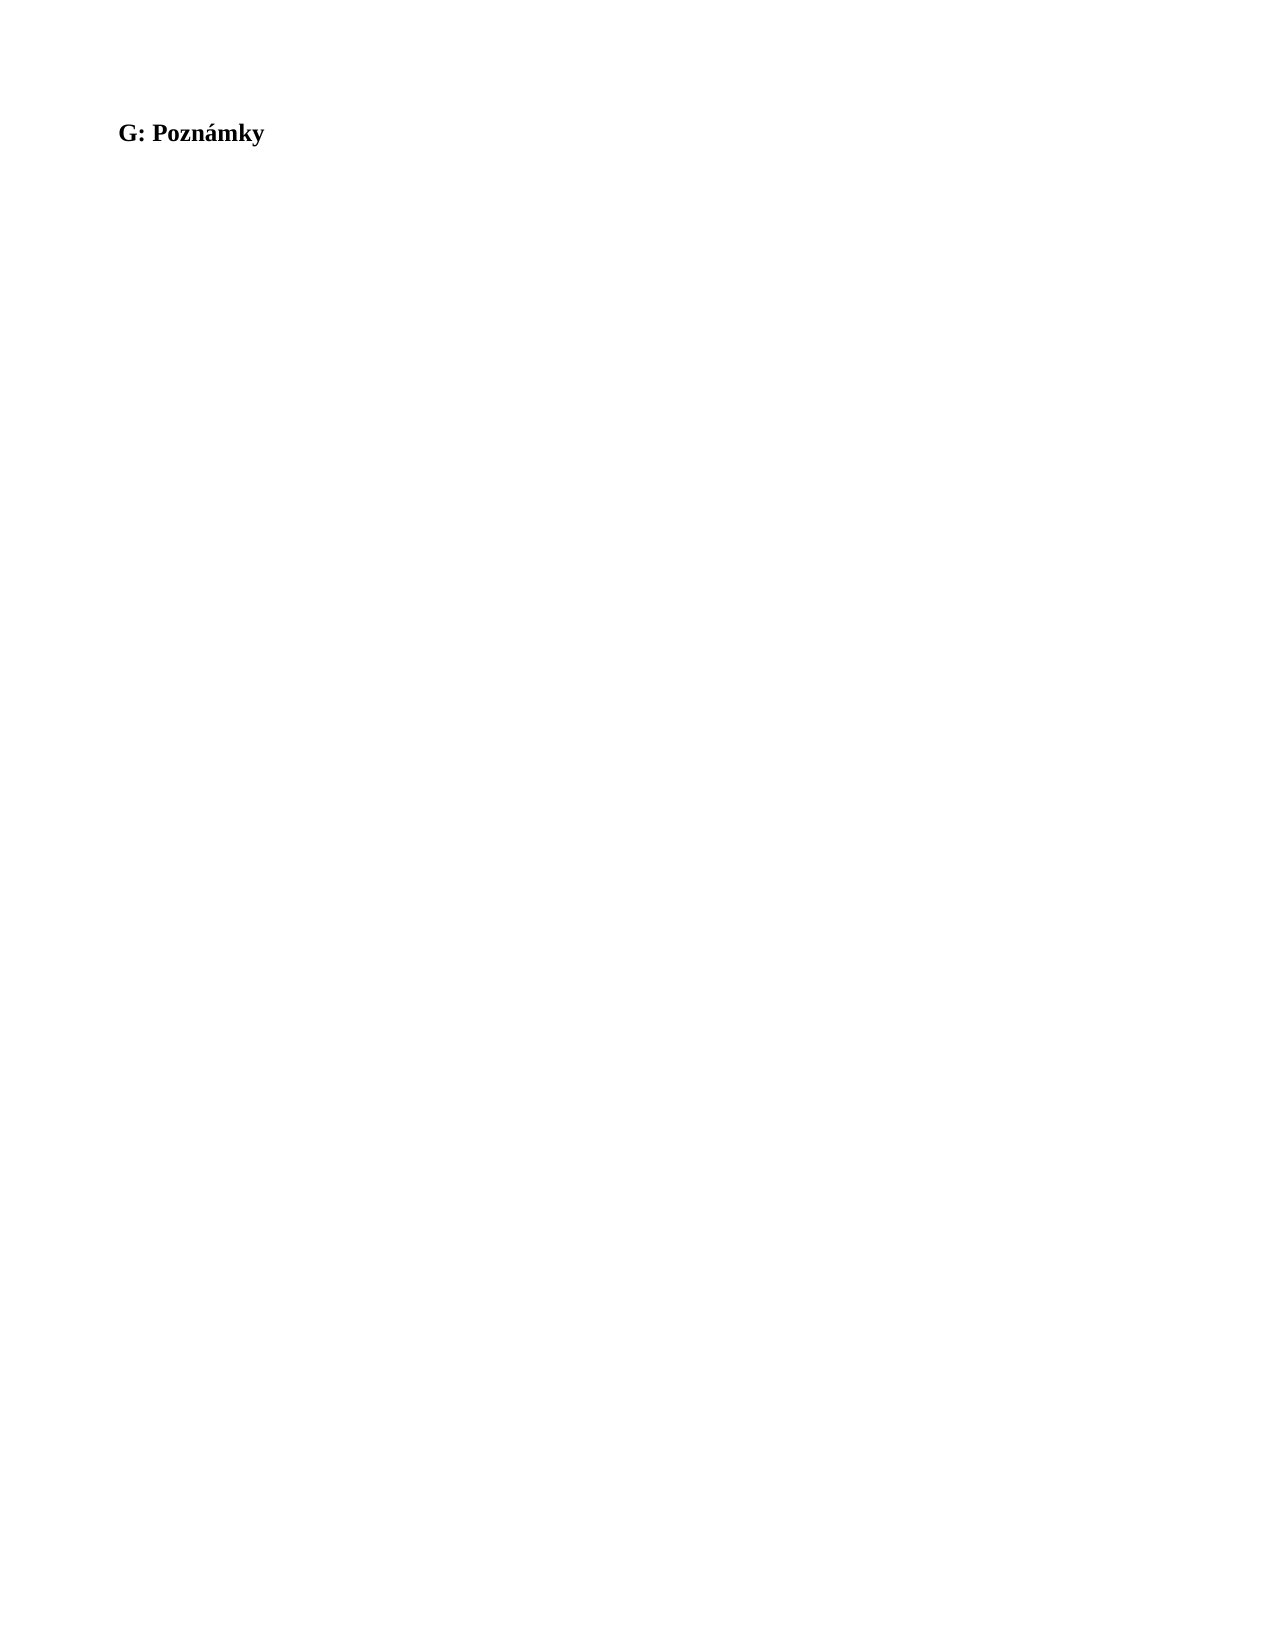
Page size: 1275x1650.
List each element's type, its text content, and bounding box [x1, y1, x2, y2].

text G: Poznámky [118, 118, 1157, 147]
